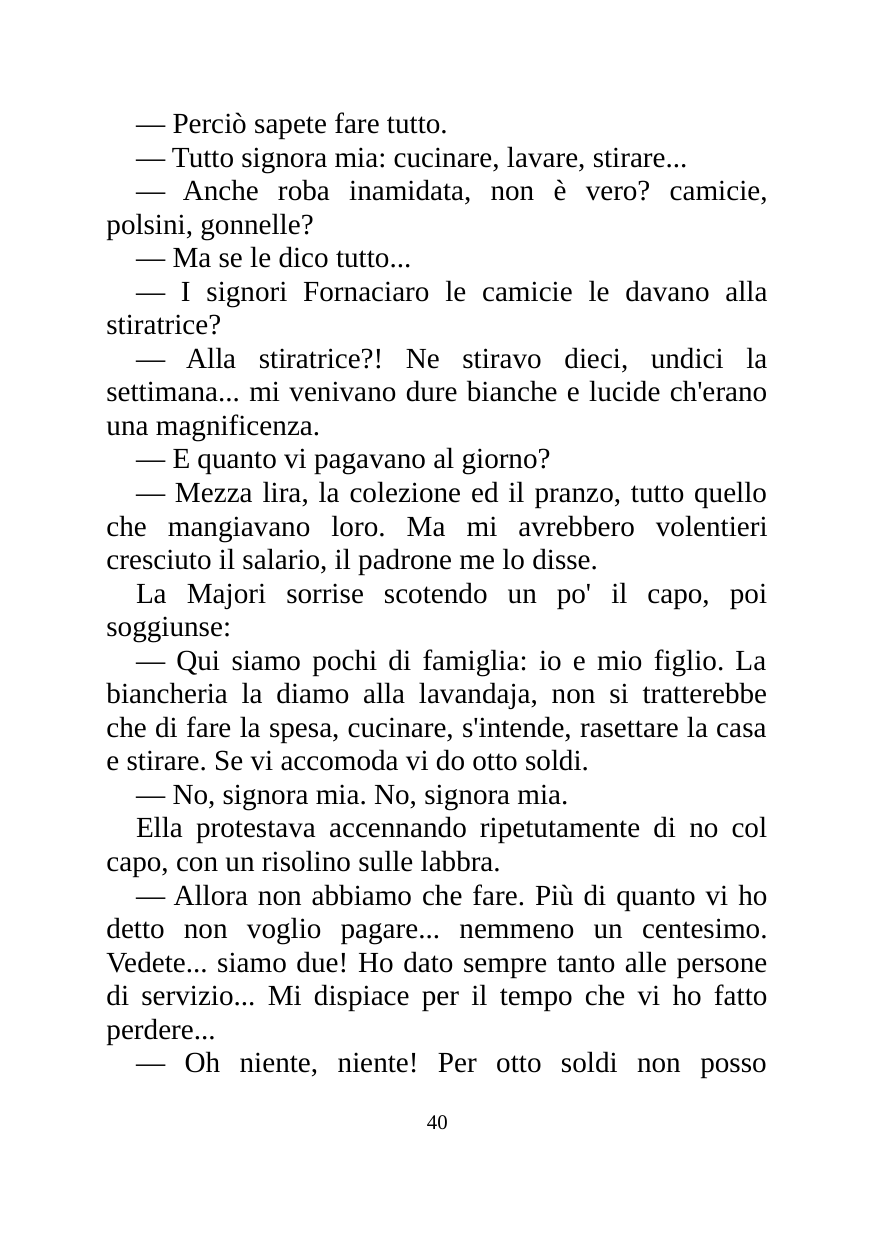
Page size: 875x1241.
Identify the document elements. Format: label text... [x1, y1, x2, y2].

text — E quanto vi pagavano al giorno? [106, 442, 768, 475]
text — Mezza lira, la colezione ed il pranzo, tutto quello che mangiavano loro. Ma mi avrebbero volentieri cresciuto il salario, il padrone me lo disse. [106, 475, 768, 576]
text La Majori sorrise scotendo un po' il capo, poi soggiunse: [106, 576, 768, 643]
text — Tutto signora mia: cucinare, lavare, stirare... [106, 140, 768, 173]
text — Anche roba inamidata, non è vero? camicie, polsini, gonnelle? [106, 173, 768, 240]
text — Ma se le dico tutto... [106, 240, 768, 274]
text — Qui siamo pochi di famiglia: io e mio figlio. La biancheria la diamo alla lavandaja, non si tratterebbe che di fare la spesa, cucinare, s'intende, rasettare la casa e stirare. Se vi accomoda vi do otto soldi. [106, 643, 768, 777]
text — Oh niente, niente! Per otto soldi non posso [106, 1045, 768, 1079]
text — Alla stiratrice?! Ne stiravo dieci, undici la settimana... mi venivano dure bianche e lucide ch'erano una magnificenza. [106, 341, 768, 442]
text Ella protestava accennando ripetutamente di no col capo, con un risolino sulle labbra. [106, 811, 768, 878]
text — I signori Fornaciaro le camicie le davano alla stiratrice? [106, 274, 768, 341]
text — Perciò sapete fare tutto. [106, 106, 768, 140]
text — Allora non abbiamo che fare. Più di quanto vi ho detto non voglio pagare... nemmeno un centesimo. Vedete... siamo due! Ho dato sempre tanto alle persone di servizio... Mi dispiace per il tempo che vi ho fatto perdere... [106, 878, 768, 1045]
text — No, signora mia. No, signora mia. [106, 777, 768, 811]
